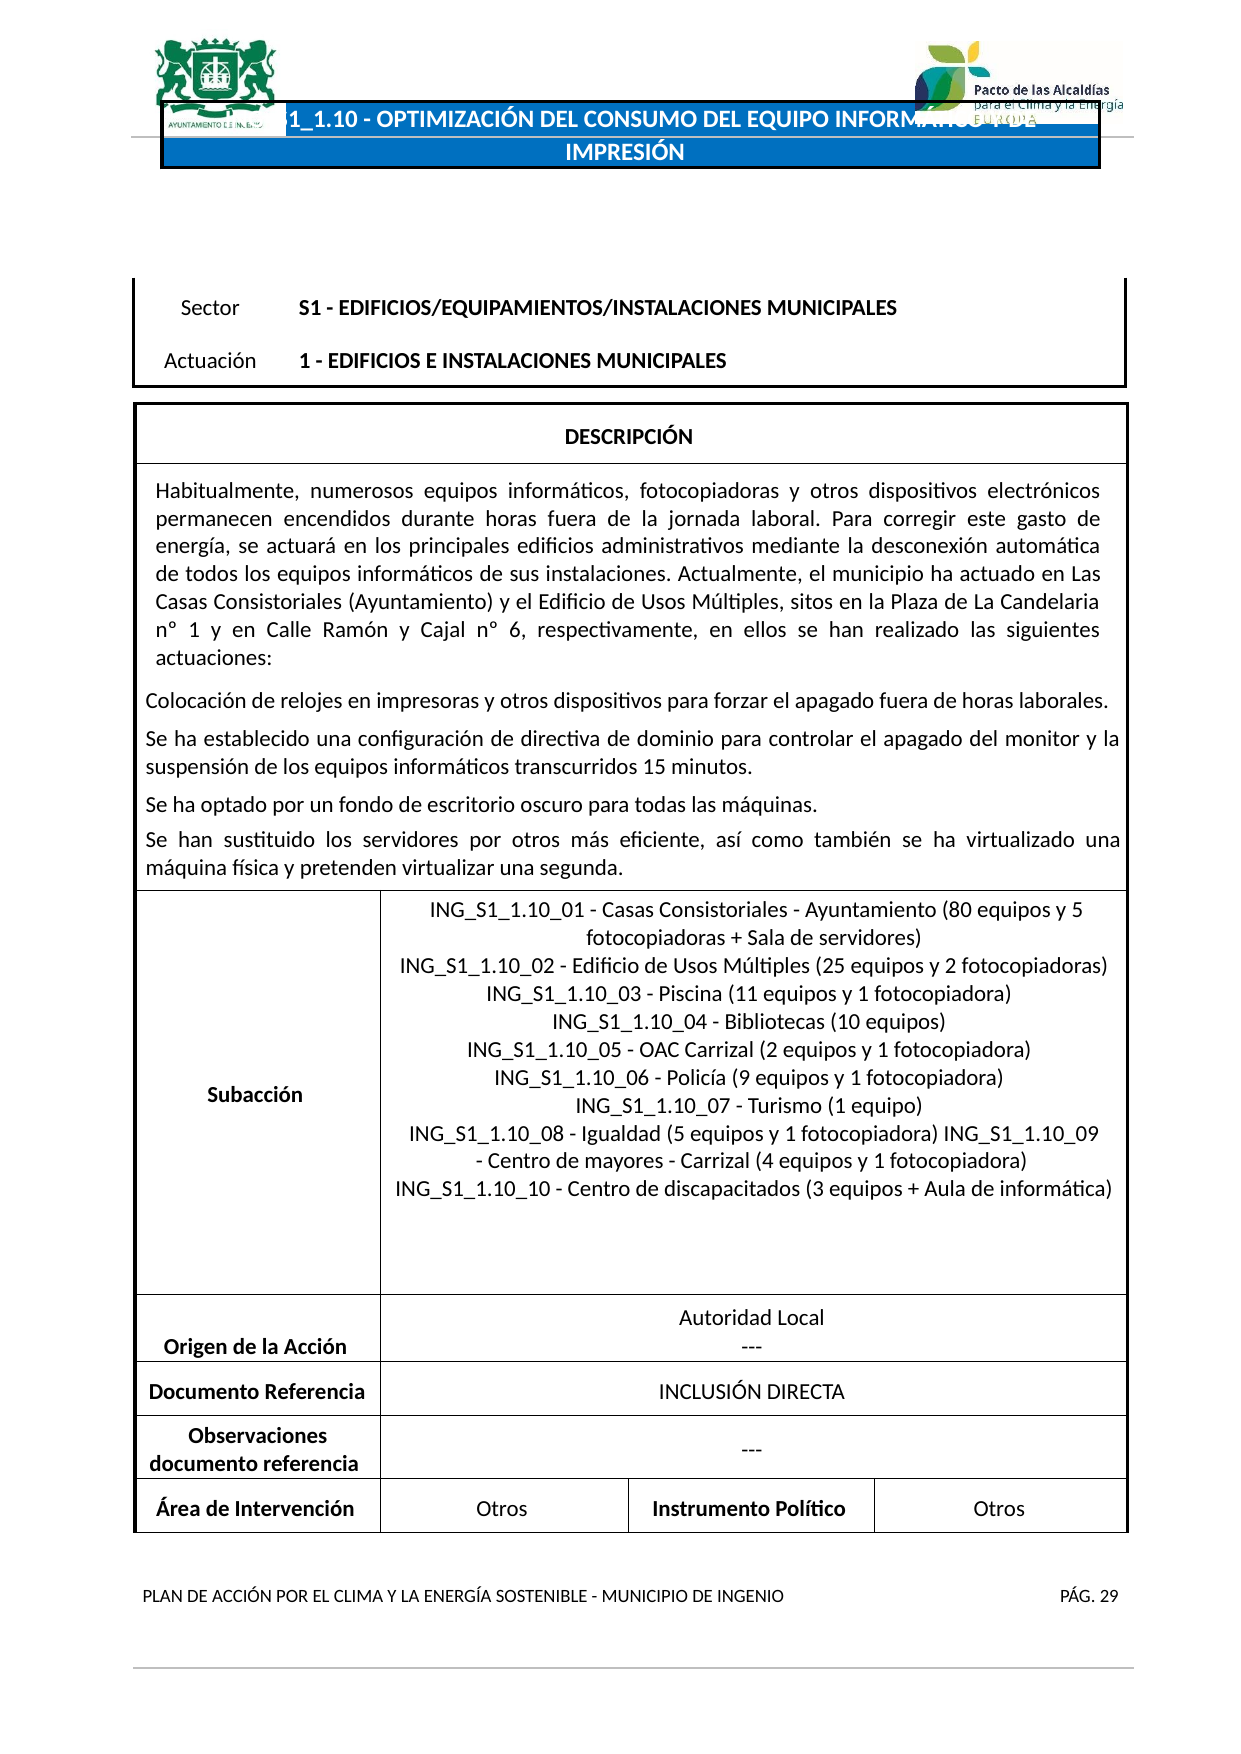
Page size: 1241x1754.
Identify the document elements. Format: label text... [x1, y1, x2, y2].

table_cell Origen de la Acción [137, 1295, 380, 1361]
table_cell INCLUSIÓN DIRECTA [381, 1362, 1126, 1415]
table_header DESCRIPCIÓN [137, 405, 1126, 462]
table_cell Otros [381, 1479, 628, 1532]
table_cell Documento Referencia [137, 1362, 380, 1415]
table_cell --- [381, 1416, 1126, 1478]
table_cell Actuación [135, 336, 299, 385]
table_cell Habitualmente, numerosos equipos informáticos, fotocopiadoras y otros dispositivos electrónicos permanecen encendidos durante horas fuera de la jornada laboral. Para corregir este gasto de energía, se actuará en los principales edificios administrativos mediante la desconexión automática de todos los equipos informáticos de sus instalaciones. Actualmente, el municipio ha actuado en Las Casas Consistoriales (Ayuntamiento) y el Edificio de Usos Múltiples, sitos en la Plaza de La Candelaria nº 1 y en Calle Ramón y Cajal nº 6, respectivamente, en ellos se han realizado las siguientes actuaciones: Colocación de relojes en impresoras y otros dispositivos para forzar el apagado fuera de horas laborales. Se ha establecido una configuración de directiva de dominio para controlar el apagado del monitor y la suspensión de los equipos informáticos transcurridos 15 minutos. Se ha optado por un fondo de escritorio oscuro para todas las máquinas. Se han sustituido los servidores por otros más eficiente, así como también se ha virtualizado una máquina física y pretenden virtualizar una segunda. [137, 464, 1126, 890]
table_header S1 - EDIFICIOS/EQUIPAMIENTOS/INSTALACIONES MUNICIPALES [299, 278, 1124, 336]
table_cell 1 - EDIFICIOS E INSTALACIONES MUNICIPALES [299, 336, 1124, 385]
table_header Sector [135, 278, 299, 336]
table_cell Subacción [137, 891, 380, 1294]
table_cell Autoridad Local --- [381, 1295, 1126, 1361]
table_cell Instrumento Político [629, 1479, 874, 1532]
table_cell Otros [875, 1479, 1126, 1532]
table_cell Área de Intervención [137, 1479, 380, 1532]
table_cell ING_S1_1.10_01 - Casas Consistoriales - Ayuntamiento (80 equipos y 5 fotocopiadoras + Sala de servidores) ING_S1_1.10_02 - Edificio de Usos Múltiples (25 equipos y 2 fotocopiadoras) ING_S1_1.10_03 - Piscina (11 equipos y 1 fotocopiadora) ING_S1_1.10_04 - Bibliotecas (10 equipos) ING_S1_1.10_05 - OAC Carrizal (2 equipos y 1 fotocopiadora) ING_S1_1.10_06 - Policía (9 equipos y 1 fotocopiadora) ING_S1_1.10_07 - Turismo (1 equipo) ING_S1_1.10_08 - Igualdad (5 equipos y 1 fotocopiadora) ING_S1_1.10_09 - Centro de mayores - Carrizal (4 equipos y 1 fotocopiadora) ING_S1_1.10_10 - Centro de discapacitados (3 equipos + Aula de informática) [381, 891, 1126, 1294]
table_cell Observaciones documento referencia [137, 1416, 380, 1478]
